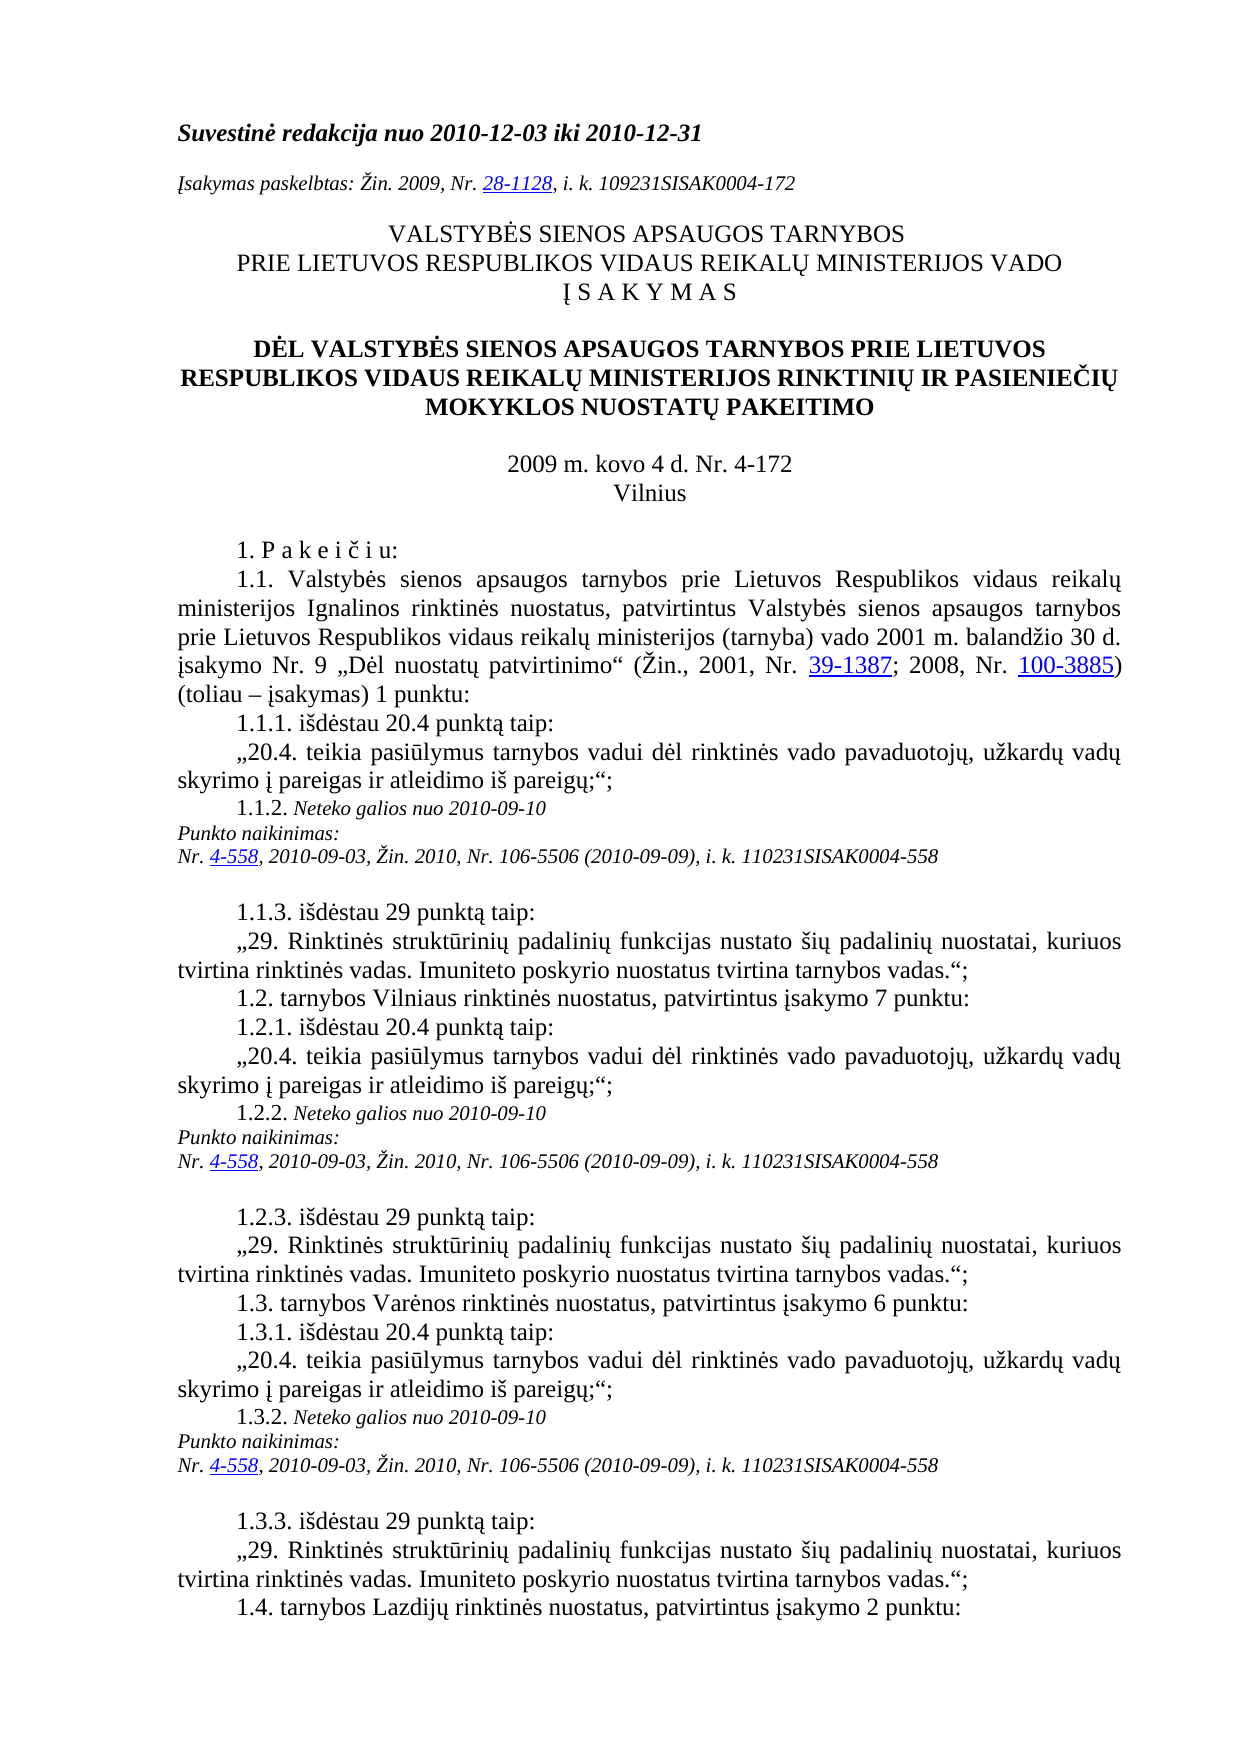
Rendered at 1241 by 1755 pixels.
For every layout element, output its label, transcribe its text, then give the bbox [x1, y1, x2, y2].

text 1.2.2. Neteko galios nuo 2010-09-10 [177, 1098, 1122, 1125]
text 1.2. tarnybos Vilniaus rinktinės nuostatus, patvirtintus įsakymo 7 punktu: [177, 983, 1122, 1012]
text 1.1.2. Neteko galios nuo 2010-09-10 [177, 794, 1122, 820]
text 1.1. Valstybės sienos apsaugos tarnybos prie Lietuvos Respublikos vidaus reikalų ministerijos Ignalinos rinktinės nuostatus, patvirtintus Valstybės sienos apsaugos tarnybos prie Lietuvos Respublikos vidaus reikalų ministerijos (tarnyba) vado 2001 m. balandžio 30 d. įsakymo Nr. 9 „Dėl nuostatų patvirtinimo“ (Žin., 2001, Nr. 39-1387; 2008, Nr. 100-3885) (toliau – įsakymas) 1 punktu: [177, 564, 1122, 708]
text 1.3.3. išdėstau 29 punktą taip: [177, 1506, 1122, 1535]
text Nr. 4-558, 2010-09-03, Žin. 2010, Nr. 106-5506 (2010-09-09), i. k. 110231SISAK0004-558 [177, 844, 1122, 868]
text Punkto naikinimas: [177, 820, 1122, 844]
text 1.4. tarnybos Lazdijų rinktinės nuostatus, patvirtintus įsakymo 2 punktu: [177, 1592, 1122, 1621]
text Vilnius [177, 478, 1122, 507]
text „29. Rinktinės struktūrinių padalinių funkcijas nustato šių padalinių nuostatai, kuriuos tvirtina rinktinės vadas. Imuniteto poskyrio nuostatus tvirtina tarnybos vadas.“; [177, 1535, 1122, 1592]
text 1.2.1. išdėstau 20.4 punktą taip: [177, 1012, 1122, 1041]
text Nr. 4-558, 2010-09-03, Žin. 2010, Nr. 106-5506 (2010-09-09), i. k. 110231SISAK0004-558 [177, 1149, 1122, 1173]
text Įsakymas paskelbtas: Žin. 2009, Nr. 28-1128, i. k. 109231SISAK0004-172 [177, 171, 1122, 195]
text 1.3. tarnybos Varėnos rinktinės nuostatus, patvirtintus įsakymo 6 punktu: [177, 1288, 1122, 1317]
text ĮSAKYMAS [177, 277, 1122, 305]
text 1.1.1. išdėstau 20.4 punktą taip: [177, 708, 1122, 737]
text DĖL VALSTYBĖS SIENOS APSAUGOS TARNYBOS PRIE LIETUVOS RESPUBLIKOS VIDAUS REIKALŲ MINISTERIJOS RINKTINIŲ IR PASIENIEČIŲ MOKYKLOS NUOSTATŲ PAKEITIMO [177, 334, 1122, 420]
text VALSTYBĖS SIENOS APSAUGOS TARNYBOS [177, 219, 1122, 248]
text Suvestinė redakcija nuo 2010-12-03 iki 2010-12-31 [177, 118, 1122, 147]
text „29. Rinktinės struktūrinių padalinių funkcijas nustato šių padalinių nuostatai, kuriuos tvirtina rinktinės vadas. Imuniteto poskyrio nuostatus tvirtina tarnybos vadas.“; [177, 926, 1122, 983]
text 1.1.3. išdėstau 29 punktą taip: [177, 897, 1122, 926]
text „20.4. teikia pasiūlymus tarnybos vadui dėl rinktinės vado pavaduotojų, užkardų vadų skyrimo į pareigas ir atleidimo iš pareigų;“; [177, 1346, 1122, 1403]
text 1.2.3. išdėstau 29 punktą taip: [177, 1202, 1122, 1231]
text Punkto naikinimas: [177, 1125, 1122, 1149]
text 1.3.1. išdėstau 20.4 punktą taip: [177, 1317, 1122, 1346]
text PRIE LIETUVOS RESPUBLIKOS VIDAUS REIKALŲ MINISTERIJOS VADO [177, 248, 1122, 277]
text „29. Rinktinės struktūrinių padalinių funkcijas nustato šių padalinių nuostatai, kuriuos tvirtina rinktinės vadas. Imuniteto poskyrio nuostatus tvirtina tarnybos vadas.“; [177, 1231, 1122, 1288]
text „20.4. teikia pasiūlymus tarnybos vadui dėl rinktinės vado pavaduotojų, užkardų vadų skyrimo į pareigas ir atleidimo iš pareigų;“; [177, 1041, 1122, 1098]
text 2009 m. kovo 4 d. Nr. 4-172 [177, 449, 1122, 478]
text Punkto naikinimas: [177, 1429, 1122, 1453]
text 1. Pakeičiu: [177, 535, 1122, 564]
text 1.3.2. Neteko galios nuo 2010-09-10 [177, 1403, 1122, 1429]
text Nr. 4-558, 2010-09-03, Žin. 2010, Nr. 106-5506 (2010-09-09), i. k. 110231SISAK0004-558 [177, 1453, 1122, 1477]
text „20.4. teikia pasiūlymus tarnybos vadui dėl rinktinės vado pavaduotojų, užkardų vadų skyrimo į pareigas ir atleidimo iš pareigų;“; [177, 737, 1122, 794]
